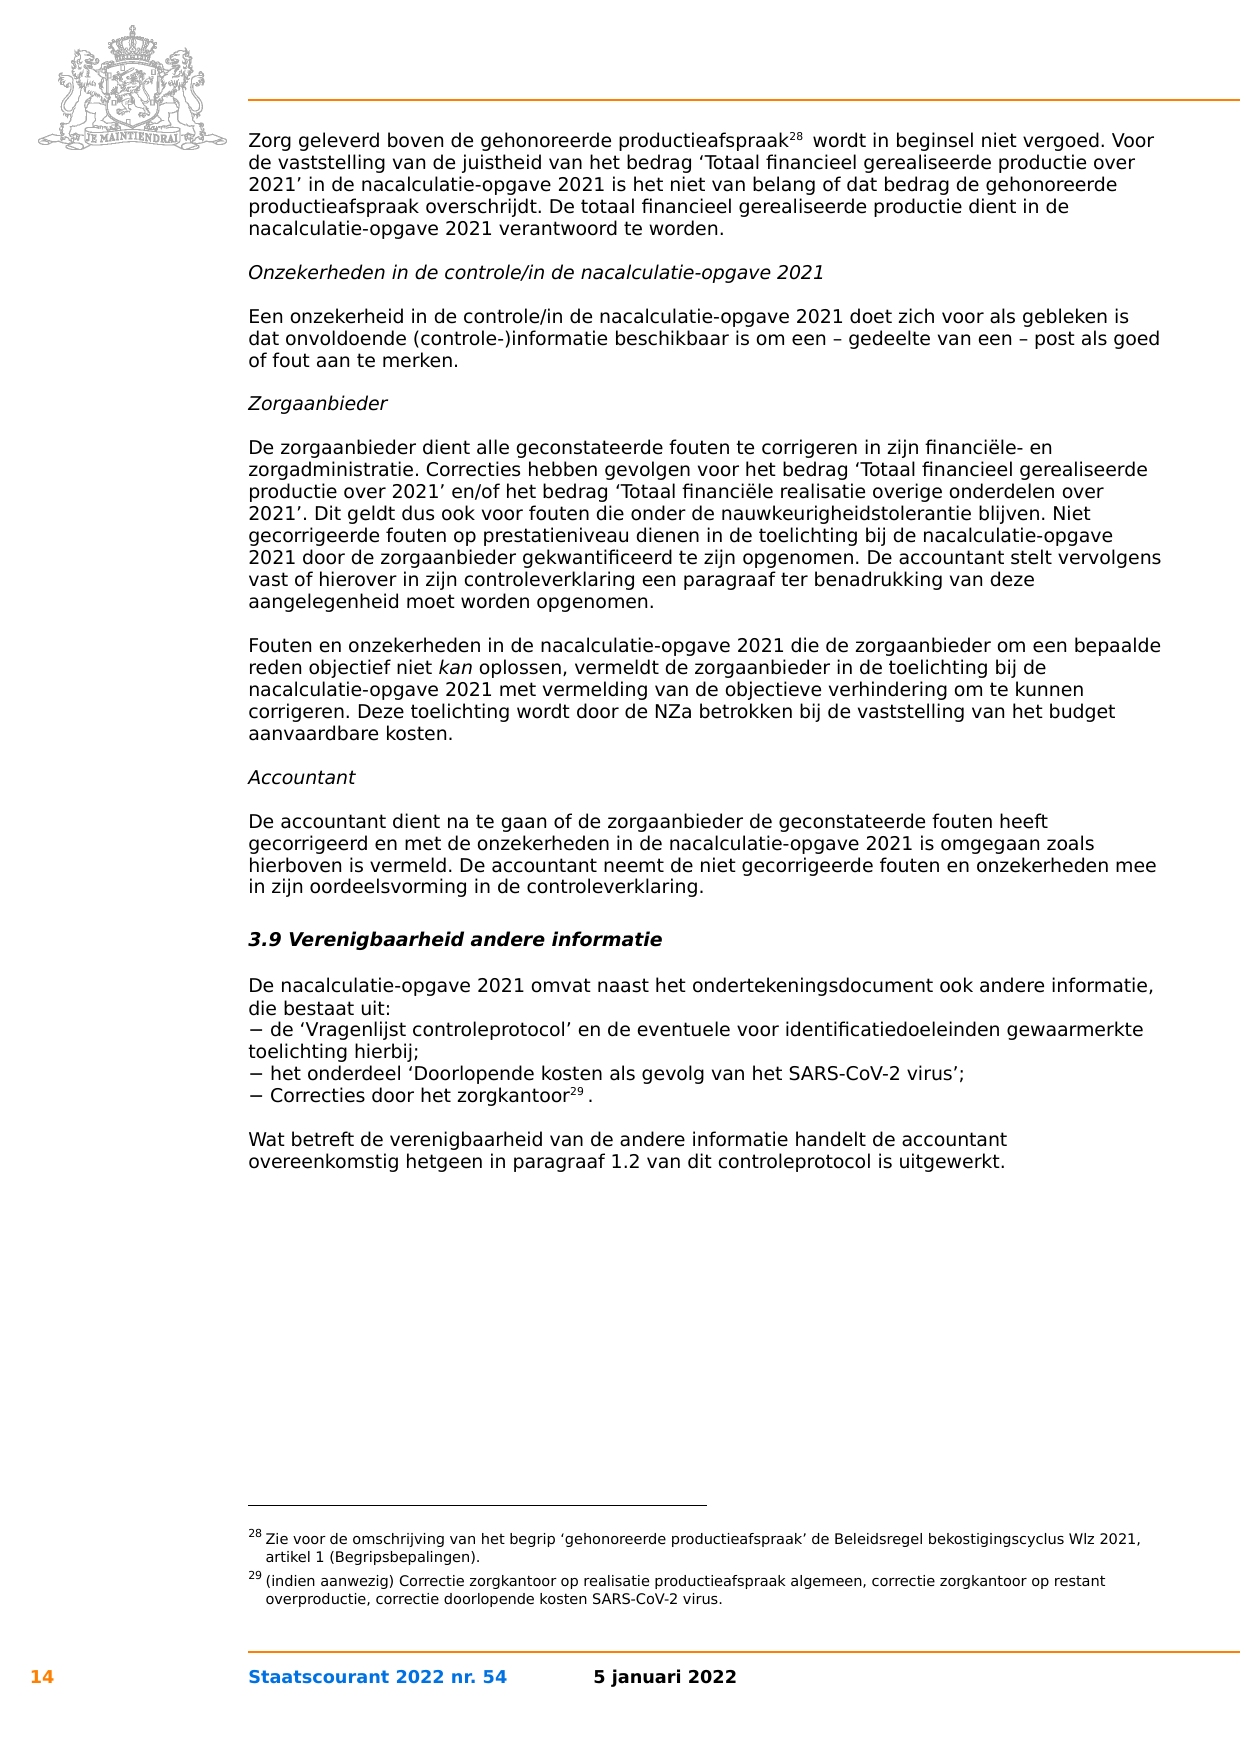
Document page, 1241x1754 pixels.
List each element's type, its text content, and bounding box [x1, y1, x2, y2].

text Zorg geleverd boven de gehonoreerde productieafspraak wordt in beginsel niet vergoed. Voor de vaststelling van de juistheid van het bedrag ‘Totaal financieel gerealiseerde productie over 2021’ in de nacalculatie-opgave 2021 is het niet van belang of dat bedrag de gehonoreerde productieafspraak overschrijdt. De totaal financieel gerealiseerde productie dient in de nacalculatie-opgave 2021 verantwoord te worden. [248, 130, 1163, 240]
text Zie voor de omschrijving van het begrip ‘gehonoreerde productieafspraak’ de Beleidsregel bekostigingscyclus Wlz 2021, artikel 1 (Begripsbepalingen). [248, 1527, 1163, 1566]
text (indien aanwezig) Correctie zorgkantoor op realisatie productieafspraak algemeen, correctie zorgkantoor op restant overproductie, correctie doorlopende kosten SARS-CoV-2 virus. [248, 1569, 1163, 1608]
text De accountant dient na te gaan of de zorgaanbieder de geconstateerde fouten heeft gecorrigeerd en met de onzekerheden in de nacalculatie-opgave 2021 is omgegaan zoals hierboven is vermeld. De accountant neemt de niet gecorrigeerde fouten en onzekerheden mee in zijn oordeelsvorming in de controleverklaring. [248, 811, 1163, 898]
text De zorgaanbieder dient alle geconstateerde fouten te corrigeren in zijn financiële- en zorgadministratie. Correcties hebben gevolgen voor het bedrag ‘Totaal financieel gerealiseerde productie over 2021’ en/of het bedrag ‘Totaal financiële realisatie overige onderdelen over 2021’. Dit geldt dus ook voor fouten die onder de nauwkeurigheidstolerantie blijven. Niet gecorrigeerde fouten op prestatieniveau dienen in de toelichting bij de nacalculatie-opgave 2021 door de zorgaanbieder gekwantificeerd te zijn opgenomen. De accountant stelt vervolgens vast of hierover in zijn controleverklaring een paragraaf ter benadrukking van deze aangelegenheid moet worden opgenomen. [248, 437, 1163, 613]
subtitle Accountant [248, 767, 1163, 789]
text Wat betreft de verenigbaarheid van de andere informatie handelt de accountant overeenkomstig hetgeen in paragraaf 1.2 van dit controleprotocol is uitgewerkt. [248, 1129, 1163, 1173]
text − de ‘Vragenlijst controleprotocol’ en de eventuele voor identificatiedoeleinden gewaarmerkte toelichting hierbij; [248, 1019, 1163, 1063]
text Fouten en onzekerheden in de nacalculatie-opgave 2021 die de zorgaanbieder om een bepaalde reden objectief niet kan oplossen, vermeldt de zorgaanbieder in de toelichting bij de nacalculatie-opgave 2021 met vermelding van de objectieve verhindering om te kunnen corrigeren. Deze toelichting wordt door de NZa betrokken bij de vaststelling van het budget aanvaardbare kosten. [248, 635, 1163, 745]
text Een onzekerheid in de controle/in de nacalculatie-opgave 2021 doet zich voor als gebleken is dat onvoldoende (controle-)informatie beschikbaar is om een – gedeelte van een – post als goed of fout aan te merken. [248, 306, 1163, 371]
text − Correcties door het zorgkantoor. [248, 1085, 1163, 1107]
text − het onderdeel ‘Doorlopende kosten als gevolg van het SARS-CoV-2 virus’; [248, 1063, 1163, 1085]
text De nacalculatie-opgave 2021 omvat naast het ondertekeningsdocument ook andere informatie, die bestaat uit: [248, 975, 1163, 1019]
picture [38, 25, 227, 150]
subtitle Zorgaanbieder [248, 393, 1163, 415]
subtitle Onzekerheden in de controle/in de nacalculatie-opgave 2021 [248, 262, 1163, 284]
subtitle 3.9 Verenigbaarheid andere informatie [248, 928, 1163, 950]
